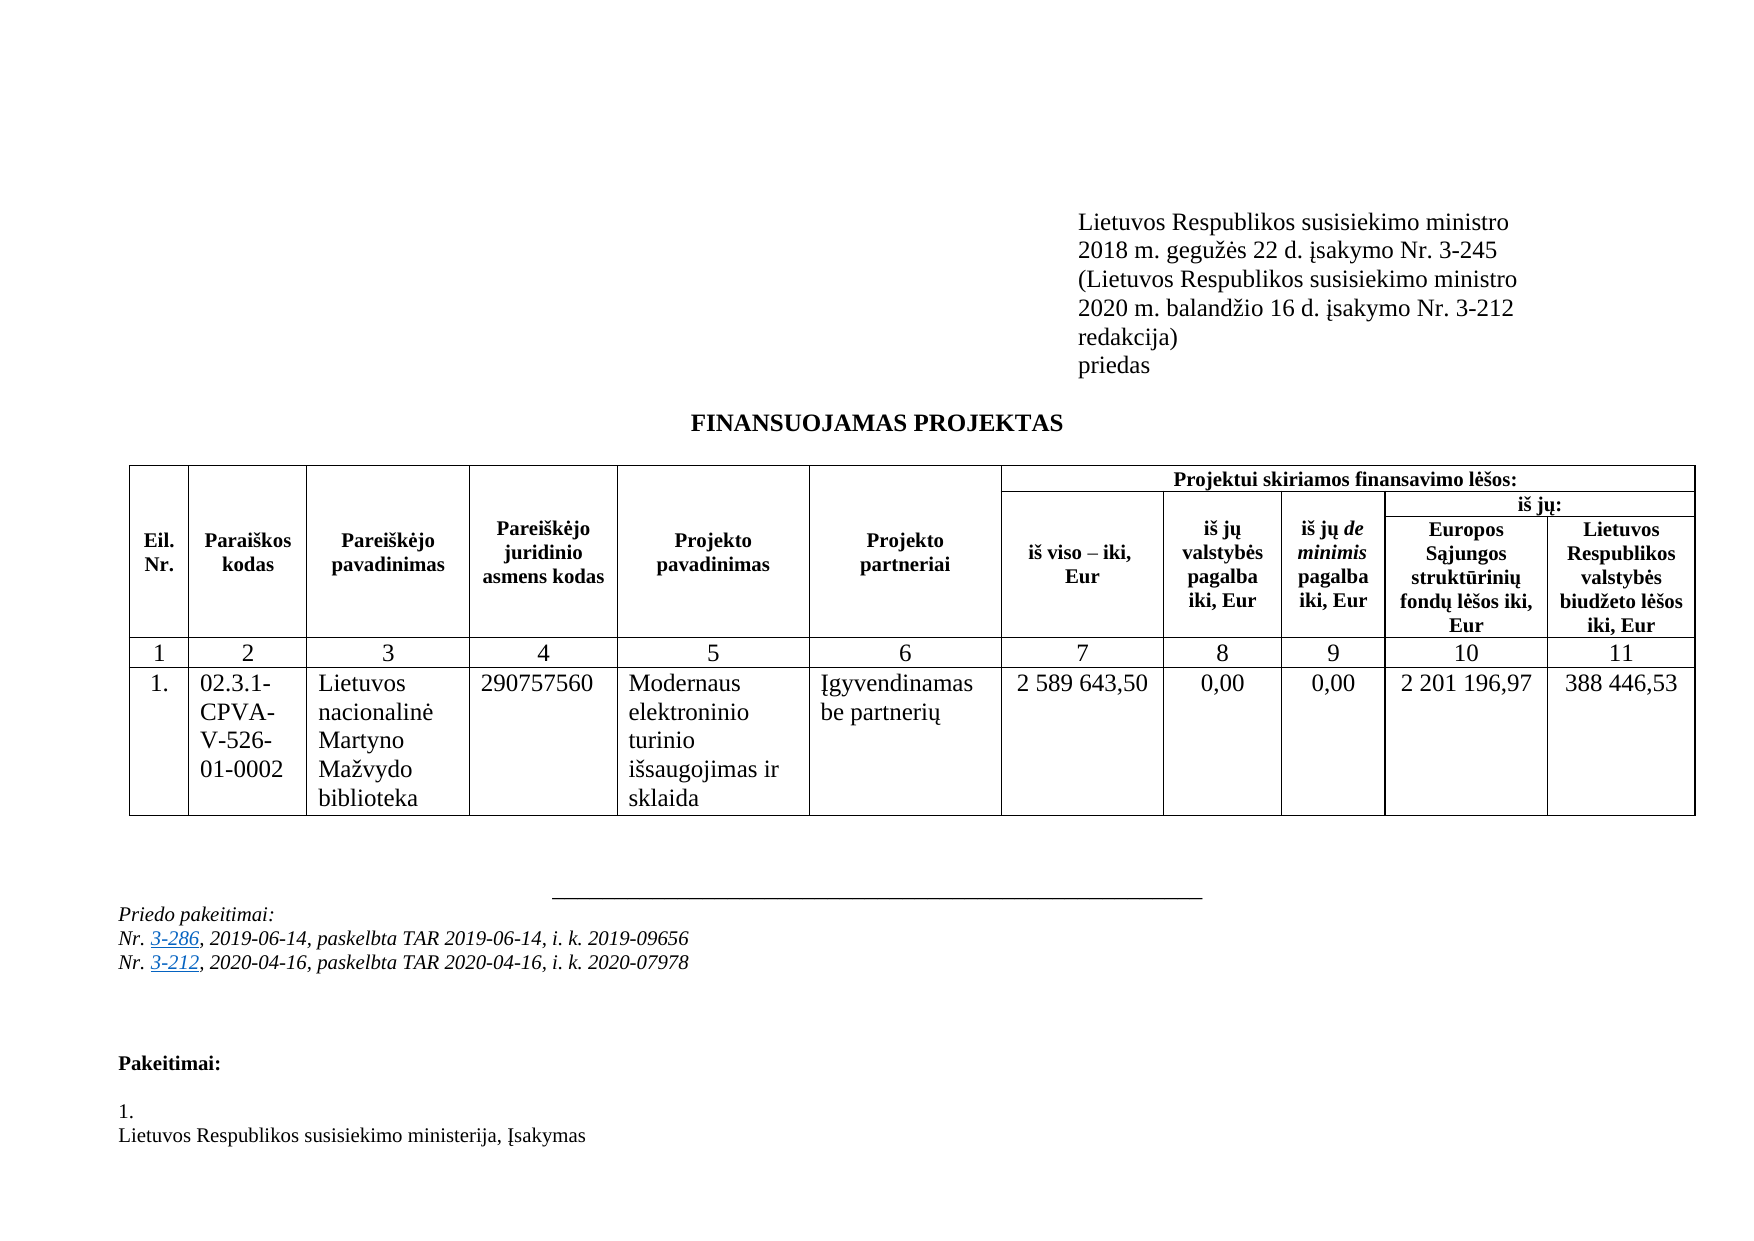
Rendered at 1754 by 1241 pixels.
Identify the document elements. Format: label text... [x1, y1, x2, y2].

table_cell 1. [130, 668, 188, 814]
table_cell Lietuvos Respublikos valstybės biudžeto lėšos iki, Eur [1548, 517, 1694, 637]
text Lietuvos Respublikos susisiekimo ministerija, Įsakymas [118, 1123, 1636, 1147]
text 1. [118, 1099, 1636, 1123]
table_cell 0,00 [1282, 668, 1384, 814]
table_header Pareiškėjo pavadinimas [307, 466, 469, 637]
table_header Eil. Nr. [130, 466, 188, 637]
table_header Paraiškos kodas [189, 466, 306, 637]
table_cell 5 [618, 638, 809, 667]
table_cell iš viso – iki, Eur [1002, 492, 1163, 637]
text Lietuvos Respublikos susisiekimo ministro [1078, 207, 1565, 235]
table_cell 290757560 [470, 668, 617, 814]
text FINANSUOJAMAS PROJEKTAS [118, 408, 1636, 437]
table_cell 02.3.1-CPVA-V-526-01-0002 [189, 668, 306, 814]
table_cell 388 446,53 [1548, 668, 1694, 814]
table_cell 3 [307, 638, 469, 667]
table_cell 1 [130, 638, 188, 667]
table_cell 9 [1282, 638, 1384, 667]
text priedas [1078, 350, 1565, 379]
table_cell 6 [810, 638, 1001, 667]
table_cell iš jų: [1386, 492, 1694, 516]
table_cell 2 589 643,50 [1002, 668, 1163, 814]
text Pakeitimai: [118, 1051, 1636, 1075]
table_cell 11 [1548, 638, 1694, 667]
table_cell iš jų de minimis pagalba iki, Eur [1282, 492, 1384, 637]
table_cell 8 [1164, 638, 1281, 667]
table_cell 2 201 196,97 [1386, 668, 1547, 814]
table_header Pareiškėjo juridinio asmens kodas [470, 466, 617, 637]
table_cell Įgyvendinamas be partnerių [810, 668, 1001, 814]
table_cell 10 [1386, 638, 1547, 667]
table_cell 7 [1002, 638, 1163, 667]
text Nr. 3-212, 2020-04-16, paskelbta TAR 2020-04-16, i. k. 2020-07978 [118, 950, 1636, 974]
text ____________________________________________________ [118, 873, 1636, 902]
table_cell Lietuvos nacionalinė Martyno Mažvydo biblioteka [307, 668, 469, 814]
text Priedo pakeitimai: [118, 902, 1636, 926]
text (Lietuvos Respublikos susisiekimo ministro [1078, 264, 1565, 293]
table_header Projekto pavadinimas [618, 466, 809, 637]
text 2020 m. balandžio 16 d. įsakymo Nr. 3-212 redakcija) [1078, 293, 1565, 350]
table_cell 4 [470, 638, 617, 667]
table_cell 2 [189, 638, 306, 667]
table_cell iš jų valstybės pagalba iki, Eur [1164, 492, 1281, 637]
table_cell Modernaus elektroninio turinio išsaugojimas ir sklaida [618, 668, 809, 814]
text 2018 m. gegužės 22 d. įsakymo Nr. 3-245 [1078, 235, 1565, 264]
table_header Projekto partneriai [810, 466, 1001, 637]
text Nr. 3-286, 2019-06-14, paskelbta TAR 2019-06-14, i. k. 2019-09656 [118, 926, 1636, 950]
table_cell Europos Sąjungos struktūrinių fondų lėšos iki, Eur [1386, 517, 1547, 637]
table_cell 0,00 [1164, 668, 1281, 814]
table_header Projektui skiriamos finansavimo lėšos: [1002, 466, 1694, 491]
